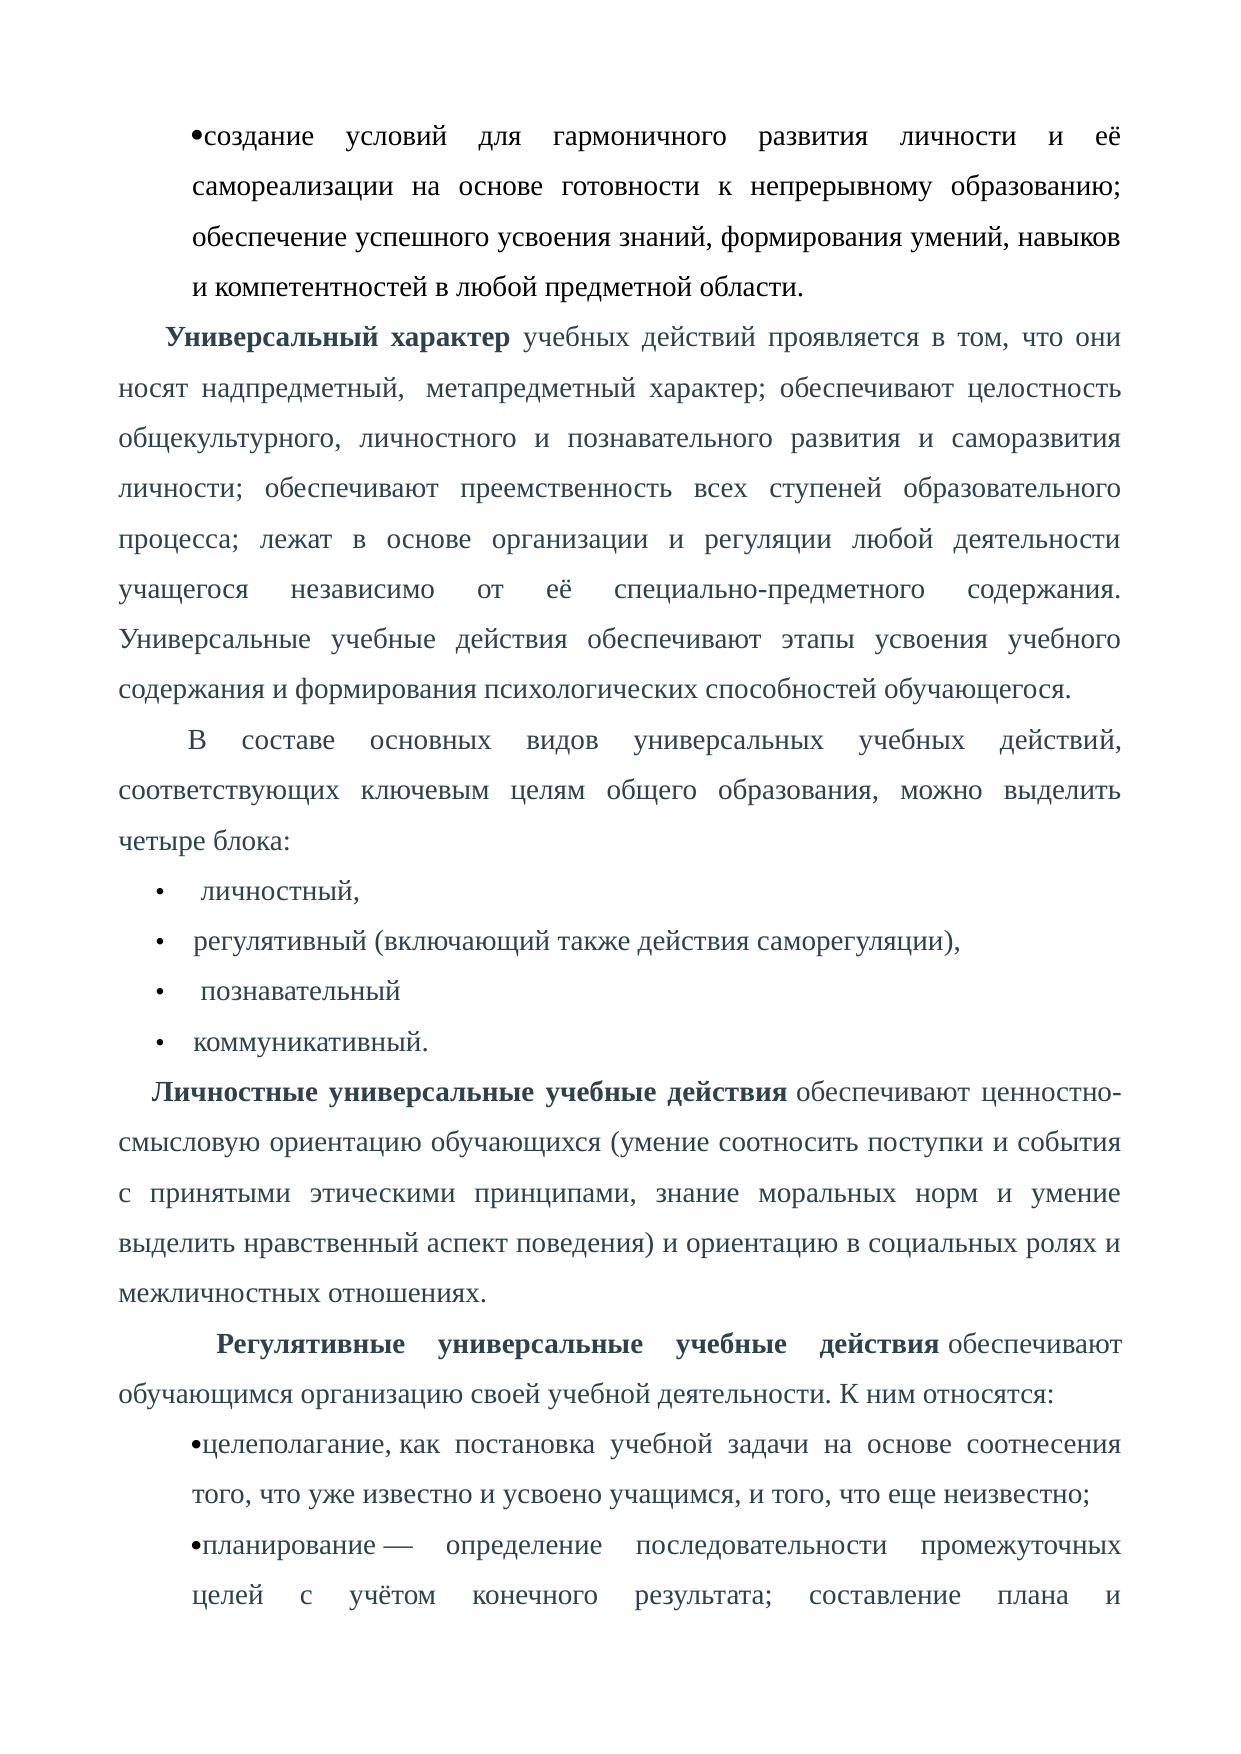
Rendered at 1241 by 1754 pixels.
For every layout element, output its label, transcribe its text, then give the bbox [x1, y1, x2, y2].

text В составе основных видов универсальных учебных действий, соответствующих ключевым целям общего образования, можно выделить четыре блока: [118, 722, 1122, 856]
text Универсальный характер учебных действий проявляется в том, что они носят надпредметный, метапредметный характер; обеспечивают целостность общекультурного, личностного и познавательного развития и саморазвития личности; обеспечивают преемственность всех ступеней образовательного процесса; лежат в основе организации и регуляции любой деятельности учащегося независимо от её специально-предметного содержания. Универсальные учебные действия обеспечивают этапы усвоения учебного содержания и формирования психологических способностей обучающегося. [118, 319, 1122, 705]
text Личностные универсальные учебные действия обеспечивают ценностно-смысловую ориентацию обучающихся (умение соотносить поступки и события с принятыми этическими принципами, знание моральных норм и умение выделить нравственный аспект поведения) и ориентацию в социальных ролях и межличностных отношениях. [118, 1074, 1122, 1309]
list коммуникативный. [156, 1024, 1122, 1057]
text Регулятивные универсальные учебные действия обеспечивают обучающимся организацию своей учебной деятельности. К ним относятся: [118, 1326, 1122, 1409]
list регулятивный (включающий также действия саморегуляции), [156, 923, 1122, 957]
list познавательный [156, 973, 1122, 1007]
list планирование — определение последовательности промежуточных целей с учётом конечного результата; составление плана и [192, 1527, 1122, 1611]
list личностный, [156, 873, 1122, 906]
list создание условий для гармоничного развития личности и её самореализации на основе готовности к непрерывному образованию; обеспечение успешного усвоения знаний, формирования умений, навыков и компетентностей в любой предметной области. [192, 118, 1122, 303]
list целеполагание, как постановка учебной задачи на основе соотнесения того, что уже известно и усвоено учащимся, и того, что еще неизвестно; [192, 1426, 1122, 1510]
